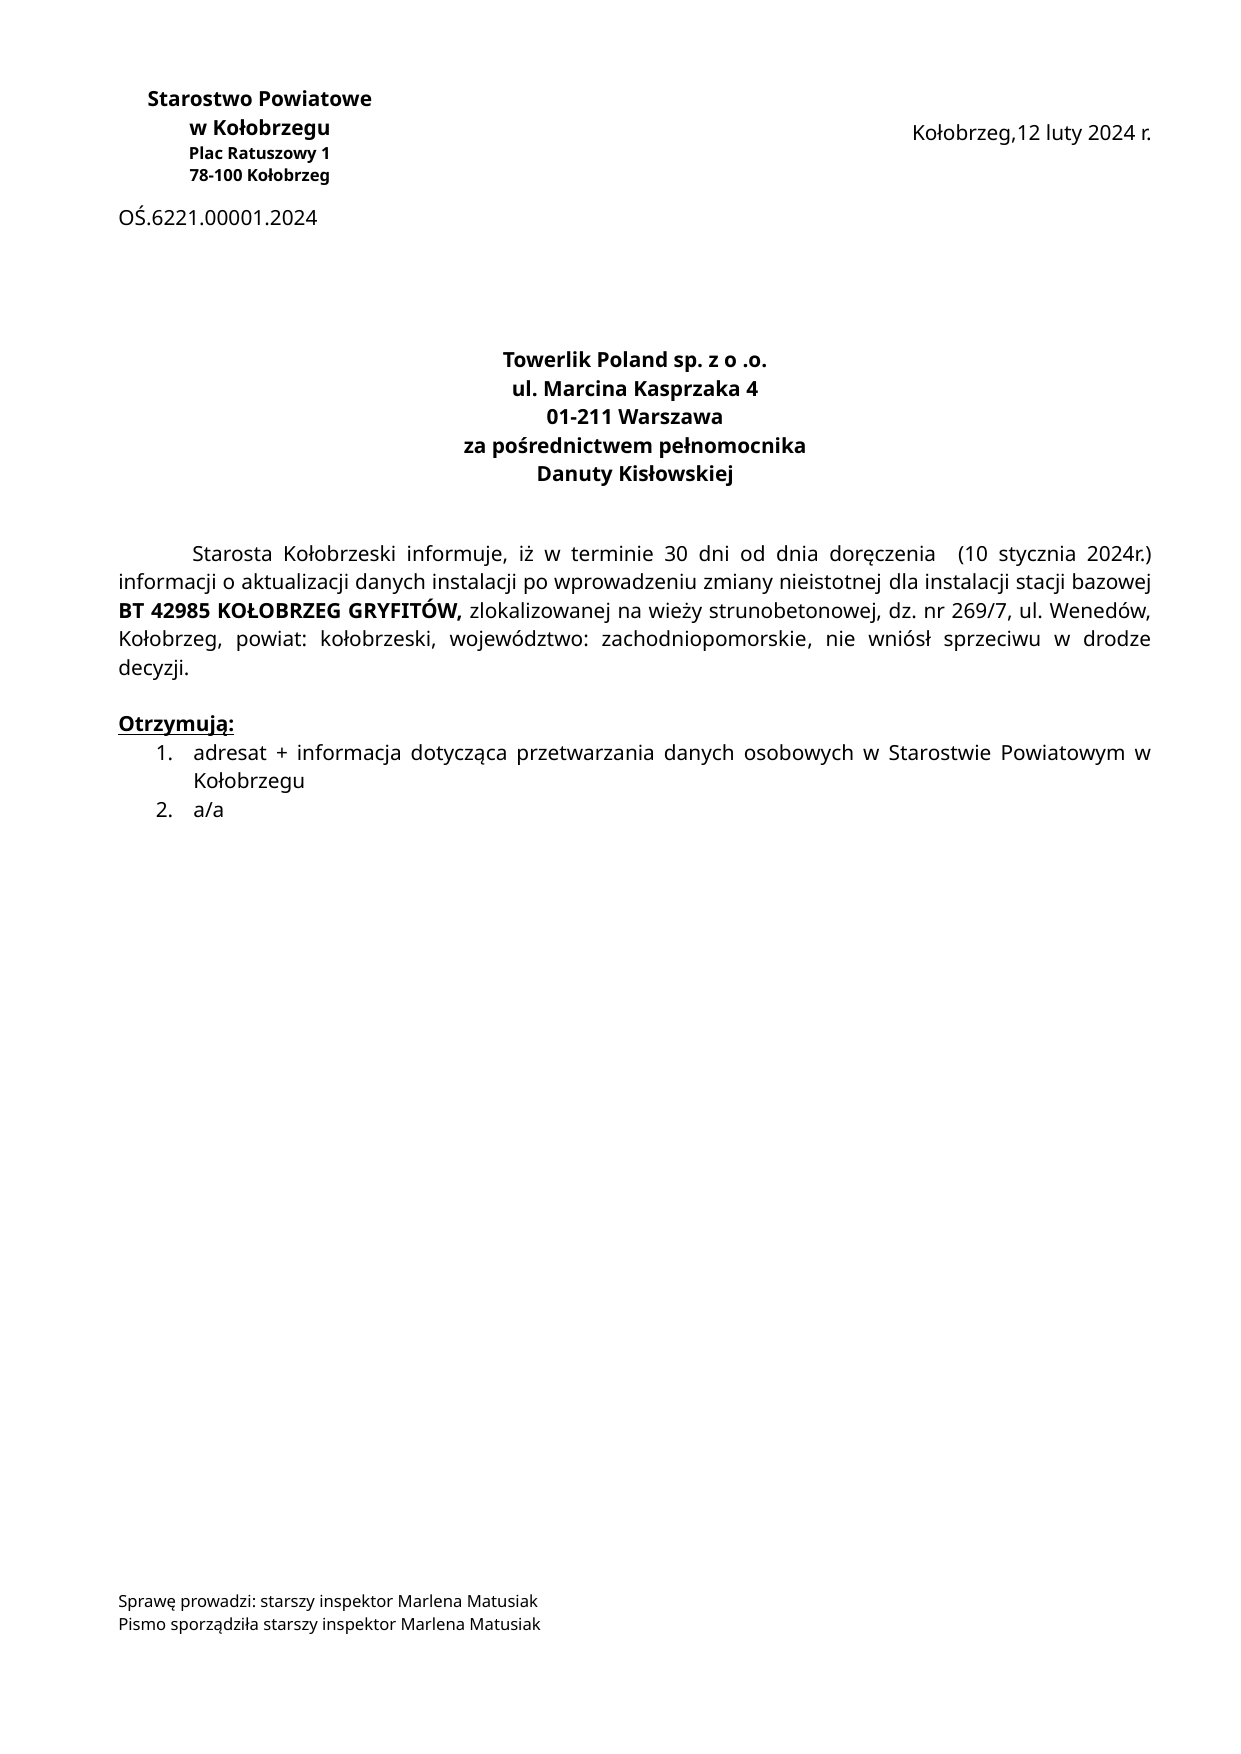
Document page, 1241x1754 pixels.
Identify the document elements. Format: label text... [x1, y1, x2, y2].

list a/a [156, 795, 1152, 823]
text 01-211 Warszawa [118, 402, 1152, 431]
text za pośrednictwem pełnomocnika [118, 431, 1152, 459]
text OŚ.6221.00001.2024 [118, 203, 1152, 232]
text Otrzymują: [118, 709, 1152, 738]
text ul. Marcina Kasprzaka 4 [118, 374, 1152, 402]
text Starostwo Powiatowe [103, 84, 416, 113]
list adresat + informacja dotycząca przetwarzania danych osobowych w Starostwie Powiatowym w Kołobrzegu [156, 738, 1152, 795]
text Danuty Kisłowskiej [118, 459, 1152, 488]
text Starosta Kołobrzeski informuje, iż w terminie 30 dni od dnia doręczenia (10 stycznia 2024r.) informacji o aktualizacji danych instalacji po wprowadzeniu zmiany nieistotnej dla instalacji stacji bazowej BT 42985 KOŁOBRZEG GRYFITÓW, zlokalizowanej na wieży strunobetonowej, dz. nr 269/7, ul. Wenedów, Kołobrzeg, powiat: kołobrzeski, województwo: zachodniopomorskie, nie wniósł sprzeciwu w drodze decyzji. [118, 539, 1152, 681]
text 78-100 Kołobrzeg [103, 164, 416, 187]
text w Kołobrzegu [103, 113, 416, 141]
text Plac Ratuszowy 1 [103, 141, 416, 164]
text Towerlik Poland sp. z o .o. [118, 346, 1152, 374]
text Kołobrzeg,12 luty 2024 r. [416, 118, 1152, 147]
text Sprawę prowadzi: starszy inspektor Marlena Matusiak Pismo sporządziła starszy inspektor Marlena Matusiak [118, 1590, 1152, 1635]
